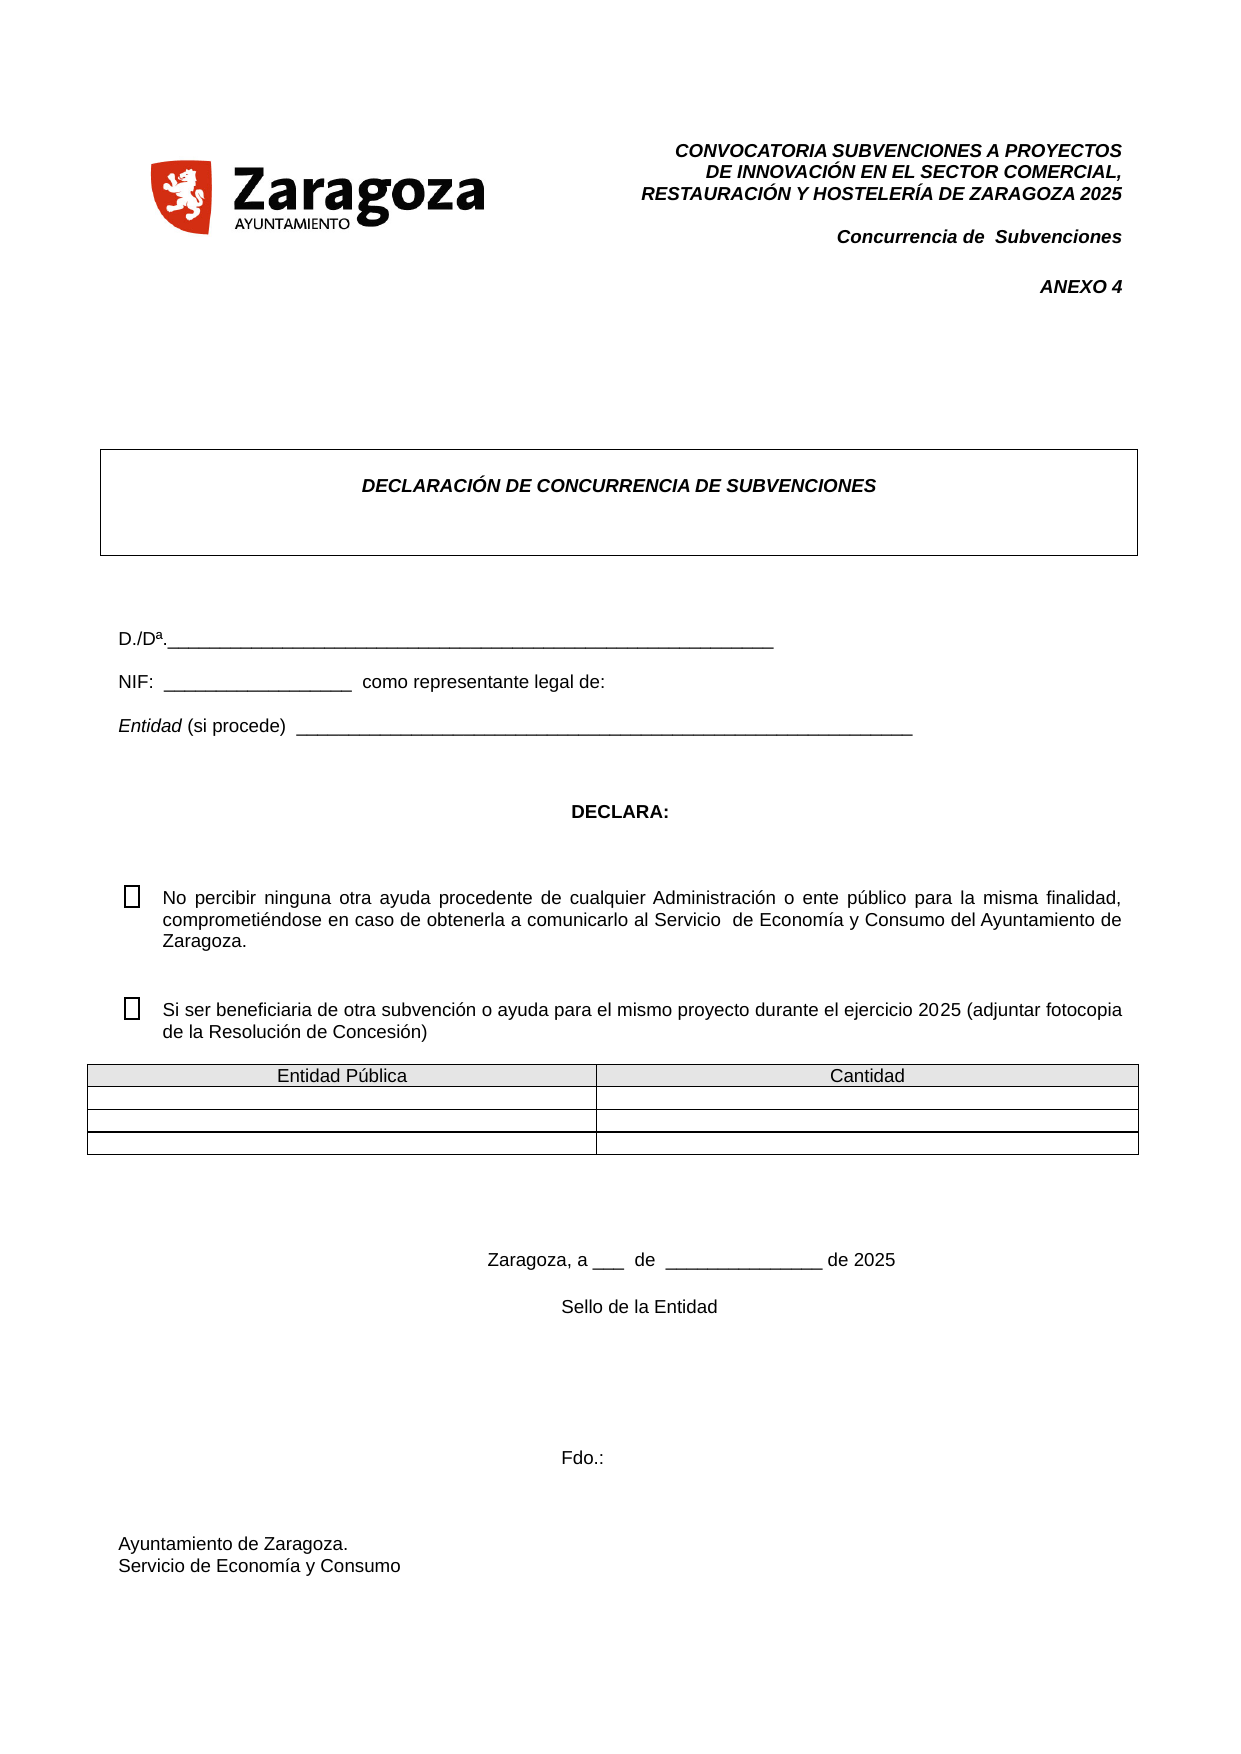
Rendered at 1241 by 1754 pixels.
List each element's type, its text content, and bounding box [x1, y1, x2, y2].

text D./Dª.__________________________________________________________ [118, 628, 1122, 650]
text Si ser beneficiaria de otra subvención o ayuda para el mismo proyecto durante el ejercicio 2025 (adjuntar fotocopia de la Resolución de Concesión) [162, 999, 1122, 1042]
text ANEXO 4 [561, 276, 1122, 298]
text Fdo.: [118, 1447, 1122, 1468]
picture [140, 139, 493, 256]
text Servicio de Economía y Consumo [118, 1555, 1122, 1576]
table_header Entidad Pública [88, 1065, 596, 1086]
table_header DECLARACIÓN DE CONCURRENCIA DE SUBVENCIONES [101, 450, 1137, 555]
subtitle DECLARA: [118, 801, 1122, 822]
table_header Cantidad [597, 1065, 1138, 1086]
table_cell [88, 1110, 596, 1131]
text No percibir ninguna otra ayuda procedente de cualquier Administración o ente público para la misma finalidad, comprometiéndose en caso de obtenerla a comunicarlo al Servicio de Economía y Consumo del Ayuntamiento de Zaragoza. [162, 887, 1122, 952]
text DE INNOVACIÓN EN EL SECTOR COMERCIAL, RESTAURACIÓN Y HOSTELERÍA DE ZARAGOZA 2025 [561, 161, 1122, 204]
text Ayuntamiento de Zaragoza. [118, 1533, 1122, 1555]
table_cell [597, 1110, 1138, 1131]
text NIF: __________________ como representante legal de: [118, 671, 1122, 693]
table_cell [88, 1087, 596, 1109]
text CONVOCATORIA SUBVENCIONES A PROYECTOS [561, 140, 1122, 161]
text Entidad (si procede) ___________________________________________________________ [118, 714, 1122, 736]
text Concurrencia de Subvenciones [561, 226, 1122, 247]
table_cell [88, 1133, 596, 1154]
table_cell [597, 1133, 1138, 1154]
list Zaragoza, a ___ de _______________ de 2025 [118, 1248, 1122, 1270]
text Sello de la Entidad [118, 1296, 1122, 1317]
table_cell [597, 1087, 1138, 1109]
